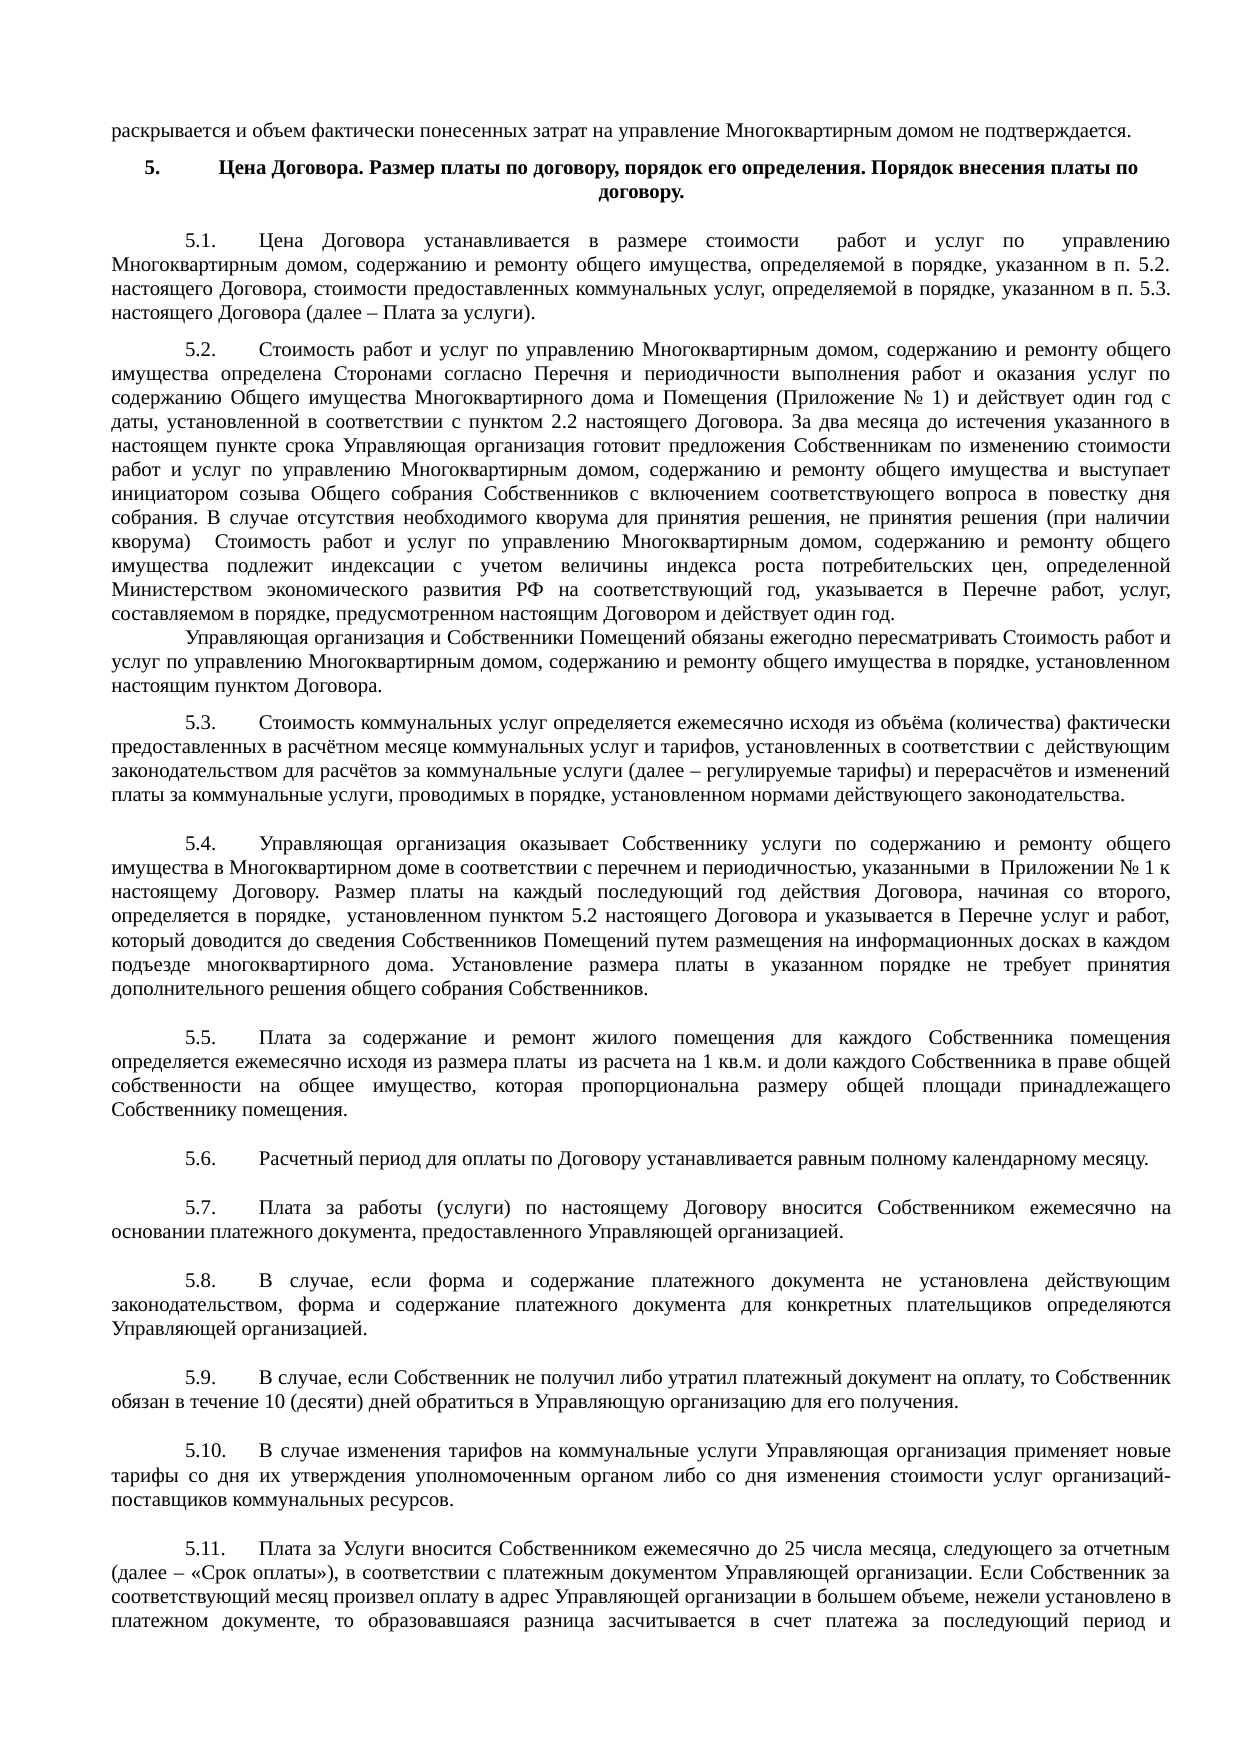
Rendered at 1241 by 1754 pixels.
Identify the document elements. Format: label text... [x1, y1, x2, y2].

list Плата за Услуги вносится Собственником ежемесячно до 25 числа месяца, следующего за отчетным (далее – «Срок оплаты»), в соответствии с платежным документом Управляющей организации. Если Собственник за соответствующий месяц произвел оплату в адрес Управляющей организации в большем объеме, нежели установлено в платежном документе, то образовавшаяся разница засчитывается в счет платежа за последующий период и [111, 1536, 1172, 1632]
list Цена Договора устанавливается в размере стоимости работ и услуг по управлению Многоквартирным домом, содержанию и ремонту общего имущества, определяемой в порядке, указанном в п. 5.2. настоящего Договора, стоимости предоставленных коммунальных услуг, определяемой в порядке, указанном в п. 5.3. настоящего Договора (далее – Плата за услуги). [111, 228, 1172, 324]
list Плата за работы (услуги) по настоящему Договору вносится Собственником ежемесячно на основании платежного документа, предоставленного Управляющей организацией. [111, 1195, 1172, 1243]
list В случае изменения тарифов на коммунальные услуги Управляющая организация применяет новые тарифы со дня их утверждения уполномоченным органом либо со дня изменения стоимости услуг организаций-поставщиков коммунальных ресурсов. [111, 1438, 1172, 1511]
list В случае, если форма и содержание платежного документа не установлена действующим законодательством, форма и содержание платежного документа для конкретных плательщиков определяются Управляющей организацией. [111, 1268, 1172, 1340]
list Стоимость работ и услуг по управлению Многоквартирным домом, содержанию и ремонту общего имущества определена Сторонами согласно Перечня и периодичности выполнения работ и оказания услуг по содержанию Общего имущества Многоквартирного дома и Помещения (Приложение № 1) и действует один год с даты, установленной в соответствии с пунктом 2.2 настоящего Договора. За два месяца до истечения указанного в настоящем пункте срока Управляющая организация готовит предложения Собственникам по изменению стоимости работ и услуг по управлению Многоквартирным домом, содержанию и ремонту общего имущества и выступает инициатором созыва Общего собрания Собственников с включением соответствующего вопроса в повестку дня собрания. В случае отсутствия необходимого кворума для принятия решения, не принятия решения (при наличии кворума) Стоимость работ и услуг по управлению Многоквартирным домом, содержанию и ремонту общего имущества подлежит индексации с учетом величины индекса роста потребительских цен, определенной Министерством экономического развития РФ на соответствующий год, указывается в Перечне работ, услуг, составляемом в порядке, предусмотренном настоящим Договором и действует один год. [111, 337, 1172, 625]
list раскрывается и объем фактически понесенных затрат на управление Многоквартирным домом не подтверждается. [111, 118, 1172, 142]
list Управляющая организация оказывает Собственнику услуги по содержанию и ремонту общего имущества в Многоквартирном доме в соответствии с перечнем и периодичностью, указанными в Приложении № 1 к настоящему Договору. Размер платы на каждый последующий год действия Договора, начиная со второго, определяется в порядке, установленном пунктом 5.2 настоящего Договора и указывается в Перечне услуг и работ, который доводится до сведения Собственников Помещений путем размещения на информационных досках в каждом подъезде многоквартирного дома. Установление размера платы в указанном порядке не требует принятия дополнительного решения общего собрания Собственников. [111, 831, 1172, 1000]
list Стоимость коммунальных услуг определяется ежемесячно исходя из объёма (количества) фактически предоставленных в расчётном месяце коммунальных услуг и тарифов, установленных в соответствии с действующим законодательством для расчётов за коммунальные услуги (далее – регулируемые тарифы) и перерасчётов и изменений платы за коммунальные услуги, проводимых в порядке, установленном нормами действующего законодательства. [111, 710, 1172, 806]
list Расчетный период для оплаты по Договору устанавливается равным полному календарному месяцу. [111, 1146, 1172, 1170]
list В случае, если Собственник не получил либо утратил платежный документ на оплату, то Собственник обязан в течение 10 (десяти) дней обратиться в Управляющую организацию для его получения. [111, 1365, 1172, 1413]
list Цена Договора. Размер платы по договору, порядок его определения. Порядок внесения платы по договору. [111, 155, 1172, 203]
list Плата за содержание и ремонт жилого помещения для каждого Собственника помещения определяется ежемесячно исходя из размера платы из расчета на 1 кв.м. и доли каждого Собственника в праве общей собственности на общее имущество, которая пропорциональна размеру общей площади принадлежащего Собственнику помещения. [111, 1025, 1172, 1121]
text Управляющая организация и Собственники Помещений обязаны ежегодно пересматривать Стоимость работ и услуг по управлению Многоквартирным домом, содержанию и ремонту общего имущества в порядке, установленном настоящим пунктом Договора. [111, 625, 1172, 697]
